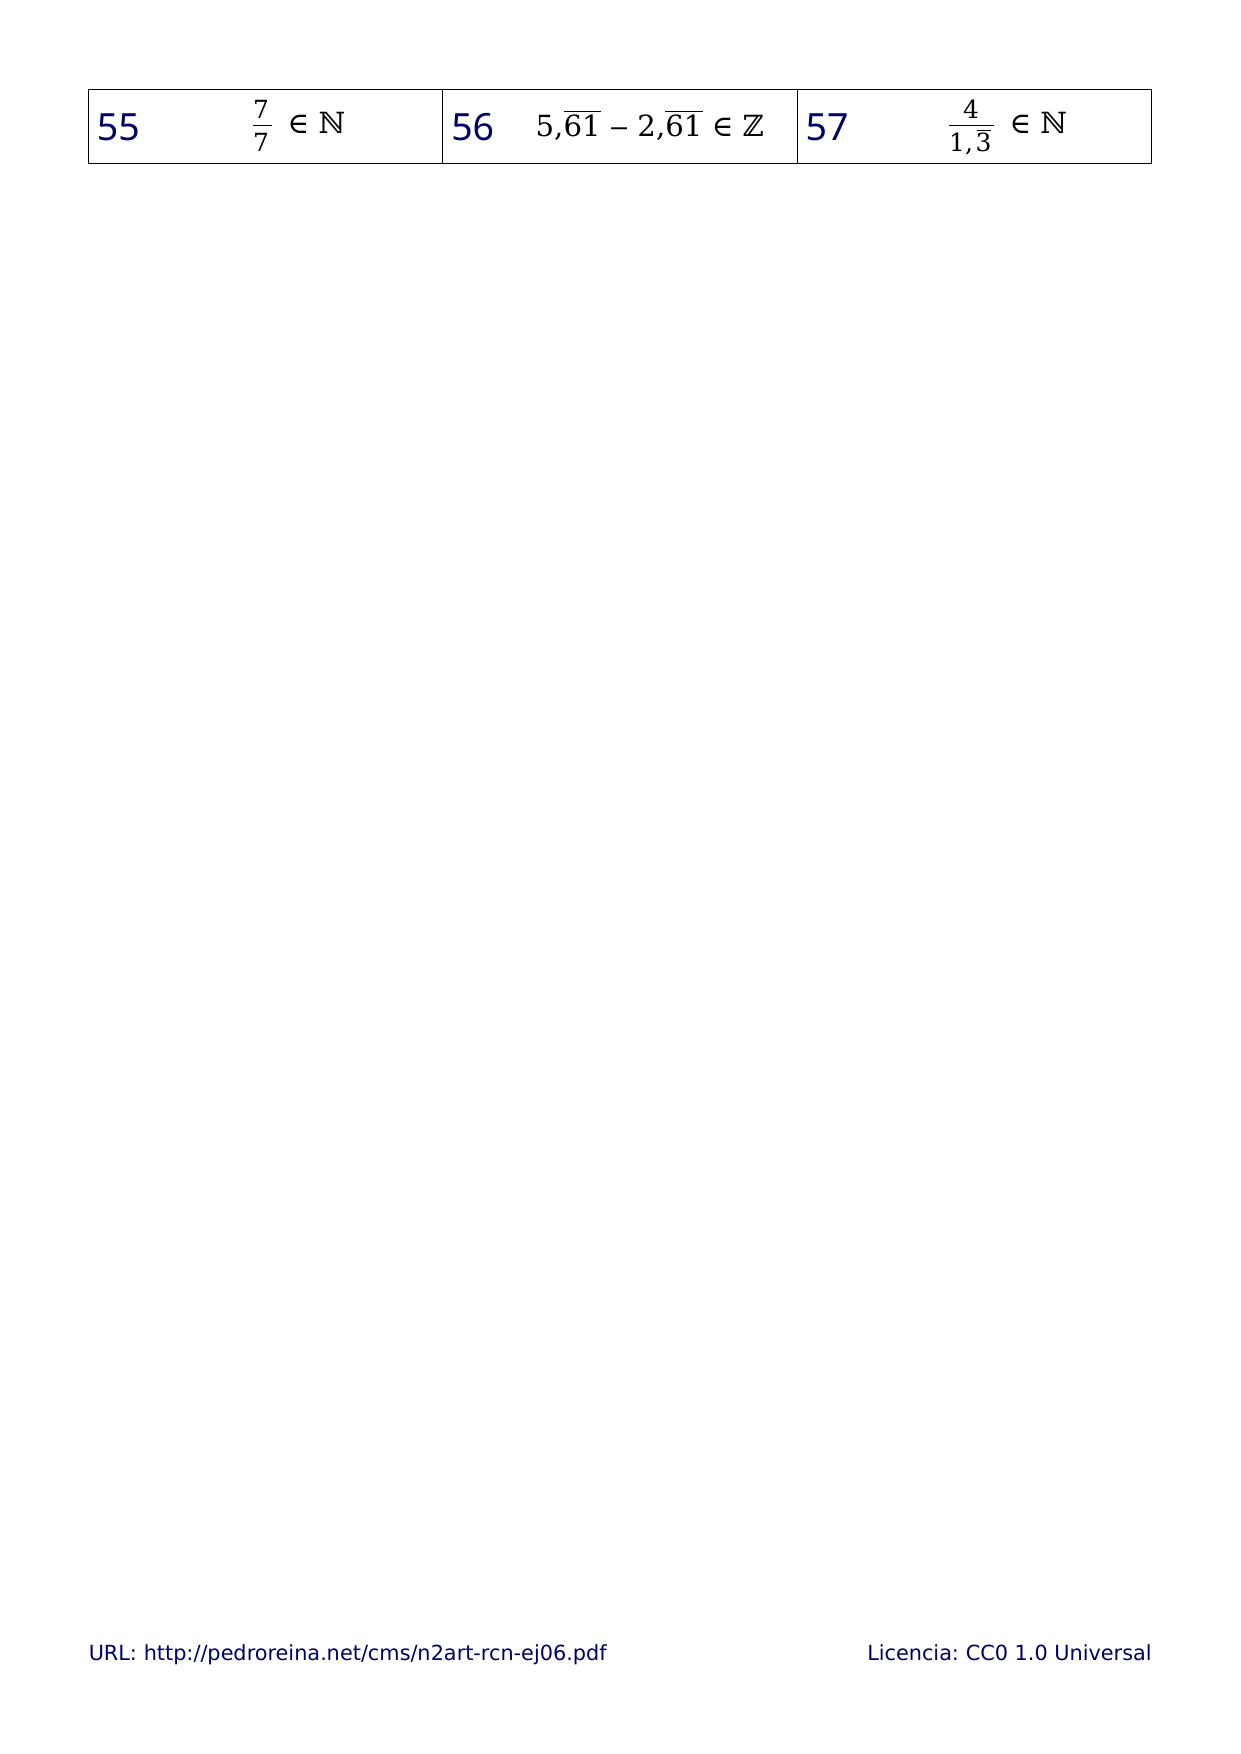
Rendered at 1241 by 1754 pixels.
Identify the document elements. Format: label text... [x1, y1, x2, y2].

table_cell ∈ ℕ [148, 90, 442, 163]
table_cell 57 [798, 90, 856, 163]
table_cell 55 [89, 90, 147, 163]
table_cell ∈ ℕ [856, 90, 1151, 163]
table_cell 5,61 ‒ 2,61 ∈ ℤ [502, 90, 797, 163]
table_cell 56 [443, 90, 502, 163]
